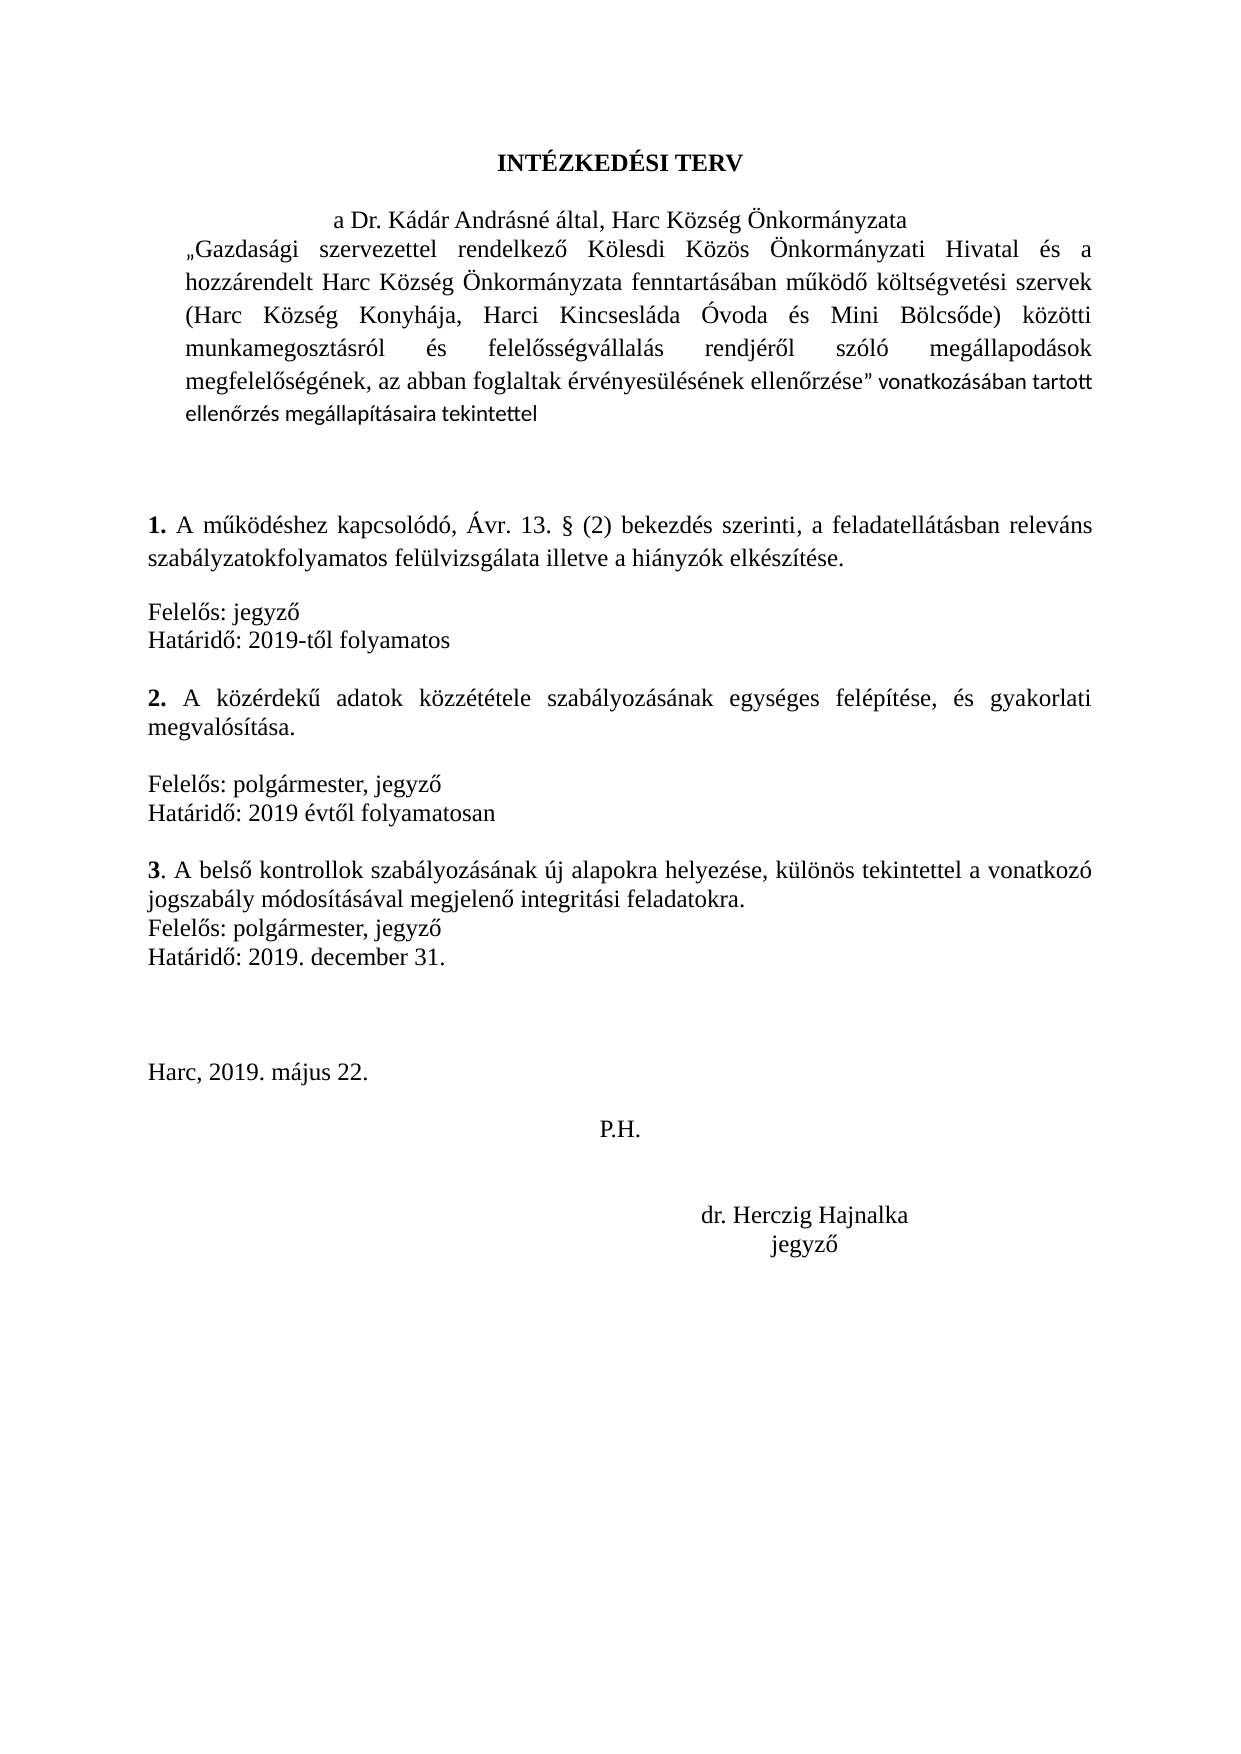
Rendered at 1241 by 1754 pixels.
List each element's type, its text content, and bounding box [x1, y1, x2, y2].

text P.H. [148, 1114, 1093, 1143]
text 3. A belső kontrollok szabályozásának új alapokra helyezése, különös tekintettel a vonatkozó jogszabály módosításával megjelenő integritási feladatokra. [148, 856, 1093, 913]
text Határidő: 2019 évtől folyamatosan [148, 798, 1093, 827]
text jegyző [148, 1229, 1093, 1258]
text „Gazdasági szervezettel rendelkező Kölesdi Közös Önkormányzati Hivatal és a hozzárendelt Harc Község Önkormányzata fenntartásában működő költségvetési szervek (Harc Község Konyhája, Harci Kincsesláda Óvoda és Mini Bölcsőde) közötti munkamegosztásról és felelősségvállalás rendjéről szóló megállapodások megfelelőségének, az abban foglaltak érvényesülésének ellenőrzése” vonatkozásában tartott ellenőrzés megállapításaira tekintettel [185, 234, 1093, 427]
text Harc, 2019. május 22. [148, 1057, 1093, 1086]
text a Dr. Kádár Andrásné által, Harc Község Önkormányzata [148, 205, 1093, 234]
text Felelős: polgármester, jegyző [148, 913, 1093, 942]
text 1. A működéshez kapcsolódó, Ávr. 13. § (2) bekezdés szerinti, a feladatellátásban releváns szabályzatokfolyamatos felülvizsgálata illetve a hiányzók elkészítése. [148, 510, 1093, 572]
text dr. Herczig Hajnalka [148, 1201, 1093, 1229]
text INTÉZKEDÉSI TERV [148, 148, 1093, 176]
text 2. A közérdekű adatok közzététele szabályozásának egységes felépítése, és gyakorlati megvalósítása. [148, 683, 1093, 741]
text Határidő: 2019. december 31. [148, 942, 1093, 971]
text Határidő: 2019-től folyamatos [148, 626, 1093, 654]
text Felelős: jegyző [148, 597, 1093, 626]
text Felelős: polgármester, jegyző [148, 769, 1093, 798]
